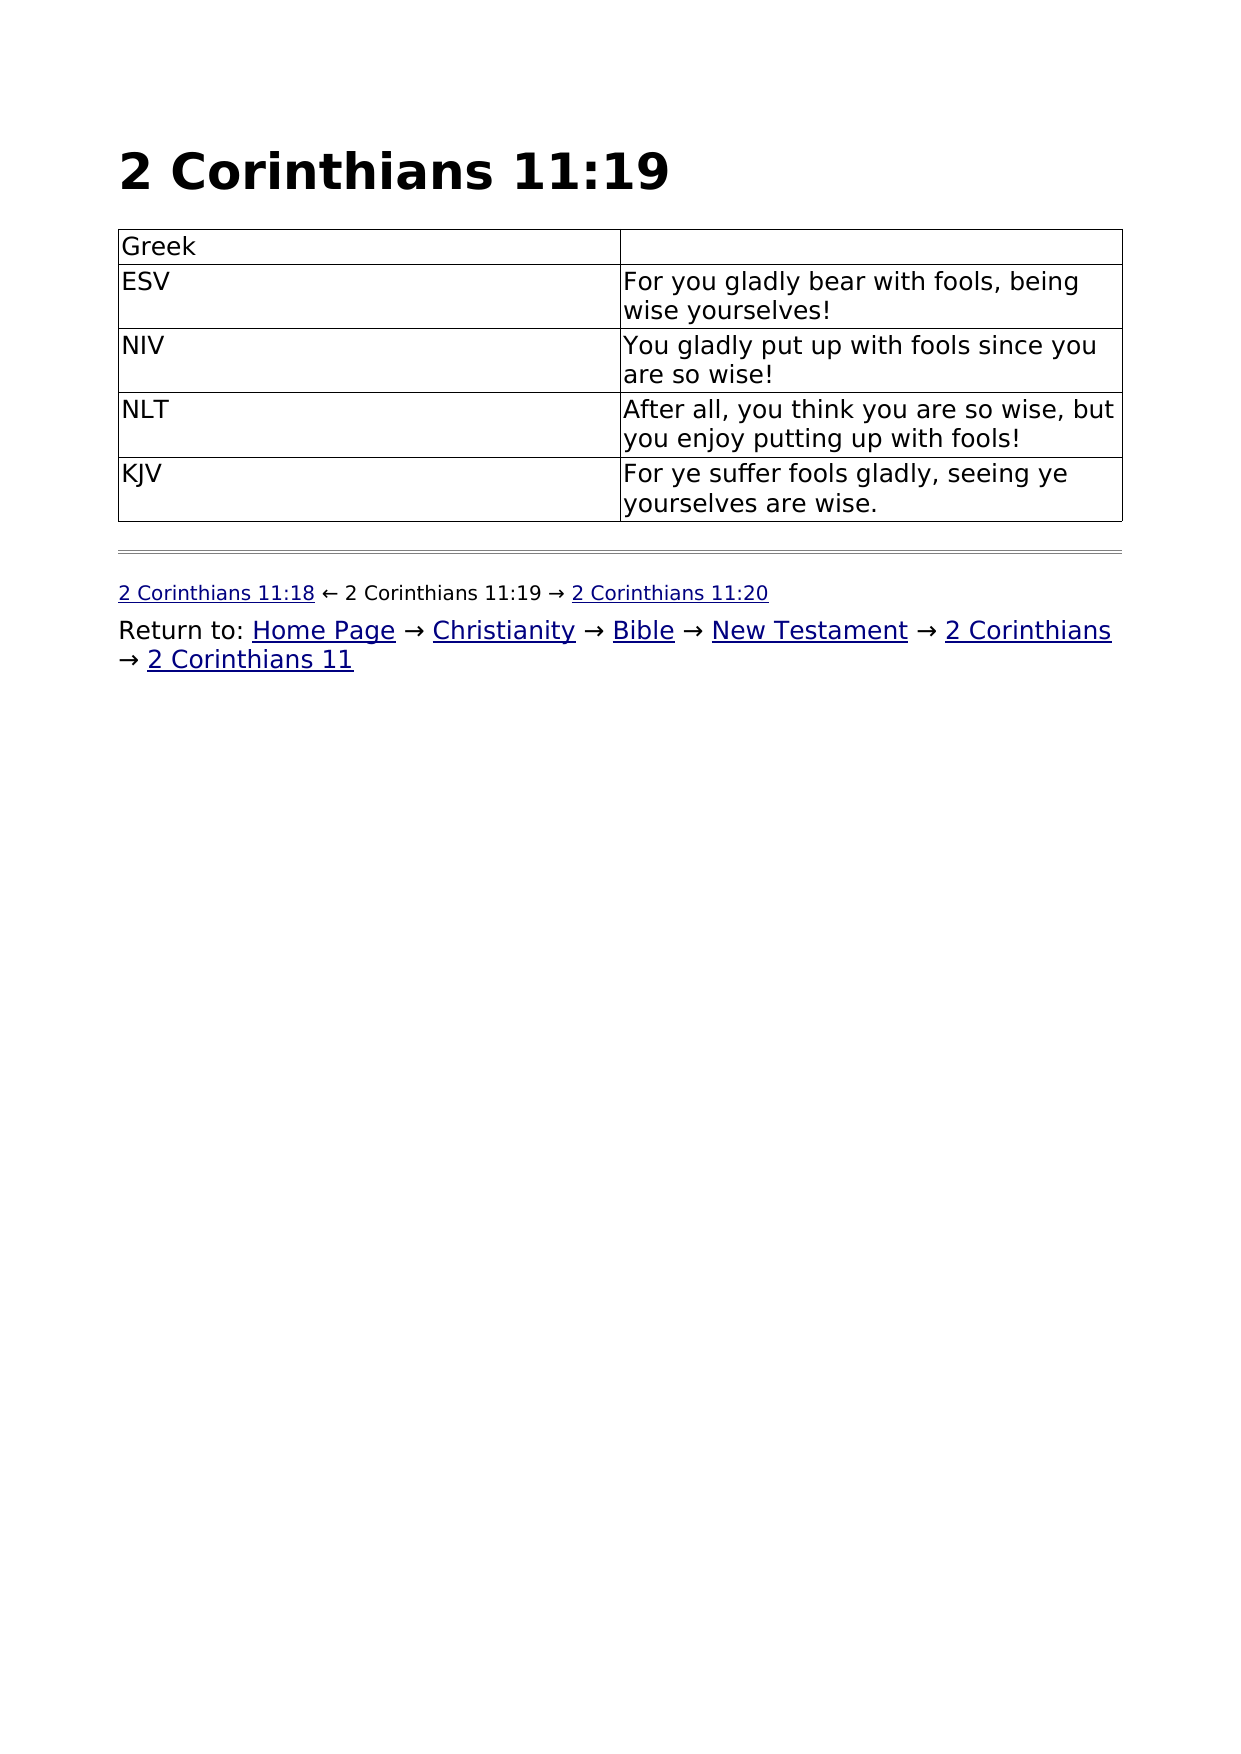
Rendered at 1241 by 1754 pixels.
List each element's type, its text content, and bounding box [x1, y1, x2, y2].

table_cell For ye suffer fools gladly, seeing ye yourselves are wise. [621, 458, 1122, 521]
table_cell KJV [119, 458, 620, 521]
table_cell You gladly put up with fools since you are so wise! [621, 329, 1122, 392]
table_cell NLT [119, 393, 620, 457]
subtitle 2 Corinthians 11:19 [118, 143, 1122, 201]
table_header Greek [119, 230, 620, 264]
table_cell After all, you think you are so wise, but you enjoy putting up with fools! [621, 393, 1122, 457]
text 2 Corinthians 11:18 ← 2 Corinthians 11:19 → 2 Corinthians 11:20 [118, 582, 1122, 616]
table_cell For you gladly bear with fools, being wise yourselves! [621, 265, 1122, 328]
table_cell NIV [119, 329, 620, 392]
table_header [621, 230, 1122, 264]
table_cell ESV [119, 265, 620, 328]
text Return to: Home Page → Christianity → Bible → New Testament → 2 Corinthians → 2 Corinthians 11 [118, 616, 1122, 674]
